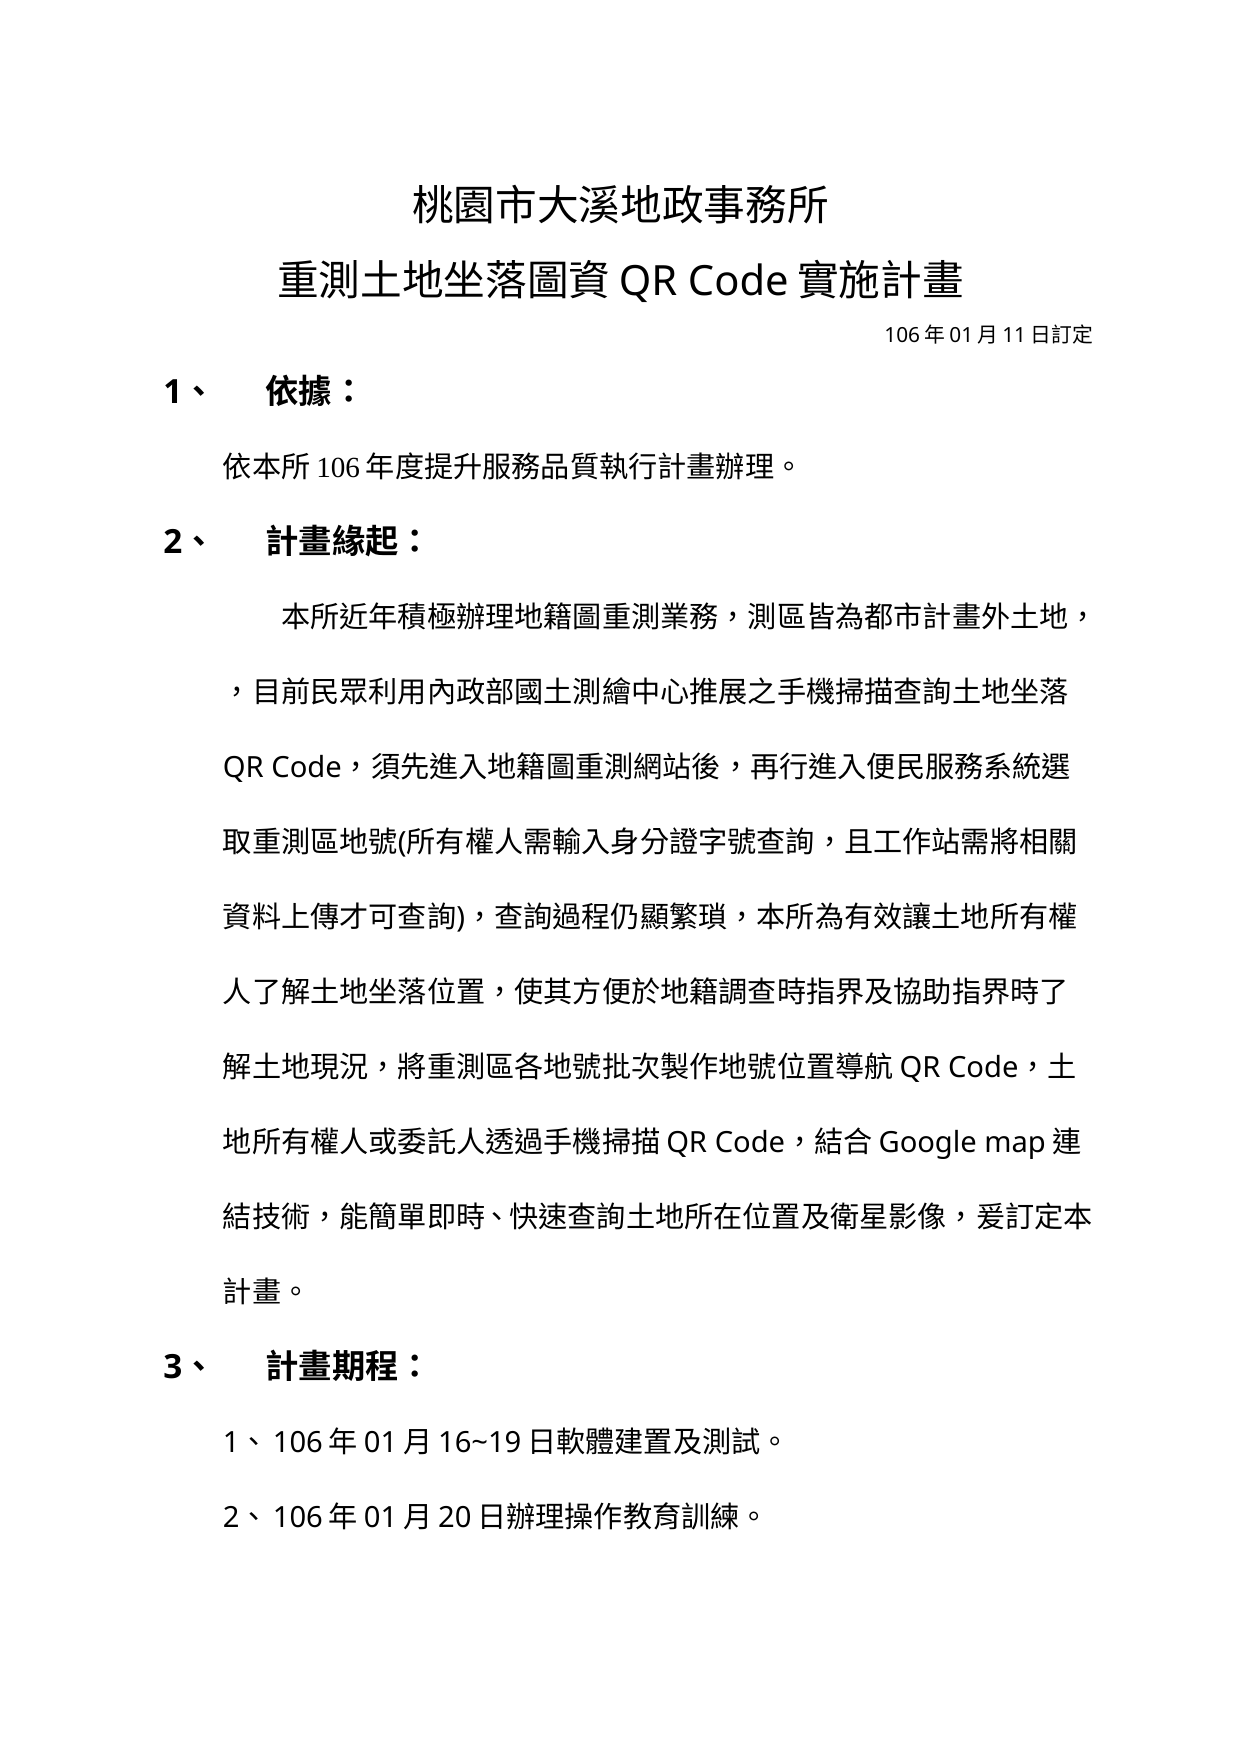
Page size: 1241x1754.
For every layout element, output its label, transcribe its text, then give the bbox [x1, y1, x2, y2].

list 106年01月20日辦理操作教育訓練。 [223, 1477, 1092, 1552]
text 桃園市大溪地政事務所 [148, 164, 1092, 239]
text 106年01月11日訂定 [148, 314, 1092, 352]
text 重測土地坐落圖資QR Code實施計畫 [148, 239, 1092, 314]
list 計畫期程： [215, 1327, 1092, 1402]
list 106年01月16~19日軟體建置及測試。 [223, 1402, 1092, 1477]
text 本所近年積極辦理地籍圖重測業務，測區皆為都市計畫外土地，，目前民眾利用內政部國土測繪中心推展之手機掃描查詢土地坐落QR Code，須先進入地籍圖重測網站後，再行進入便民服務系統選取重測區地號(所有權人需輸入身分證字號查詢，且工作站需將相關資料上傳才可查詢)，查詢過程仍顯繁瑣，本所為有效讓土地所有權人了解土地坐落位置，使其方便於地籍調查時指界及協助指界時了解土地現況，將重測區各地號批次製作地號位置導航QR Code，土地所有權人或委託人透過手機掃描QR Code，結合Google map連結技術，能簡單即時、快速查詢土地所在位置及衛星影像，爰訂定本計畫。 [223, 577, 1092, 1327]
list 依據： [215, 352, 1092, 427]
text 依本所106年度提升服務品質執行計畫辦理。 [223, 427, 1092, 502]
list 計畫緣起： [215, 502, 1092, 577]
